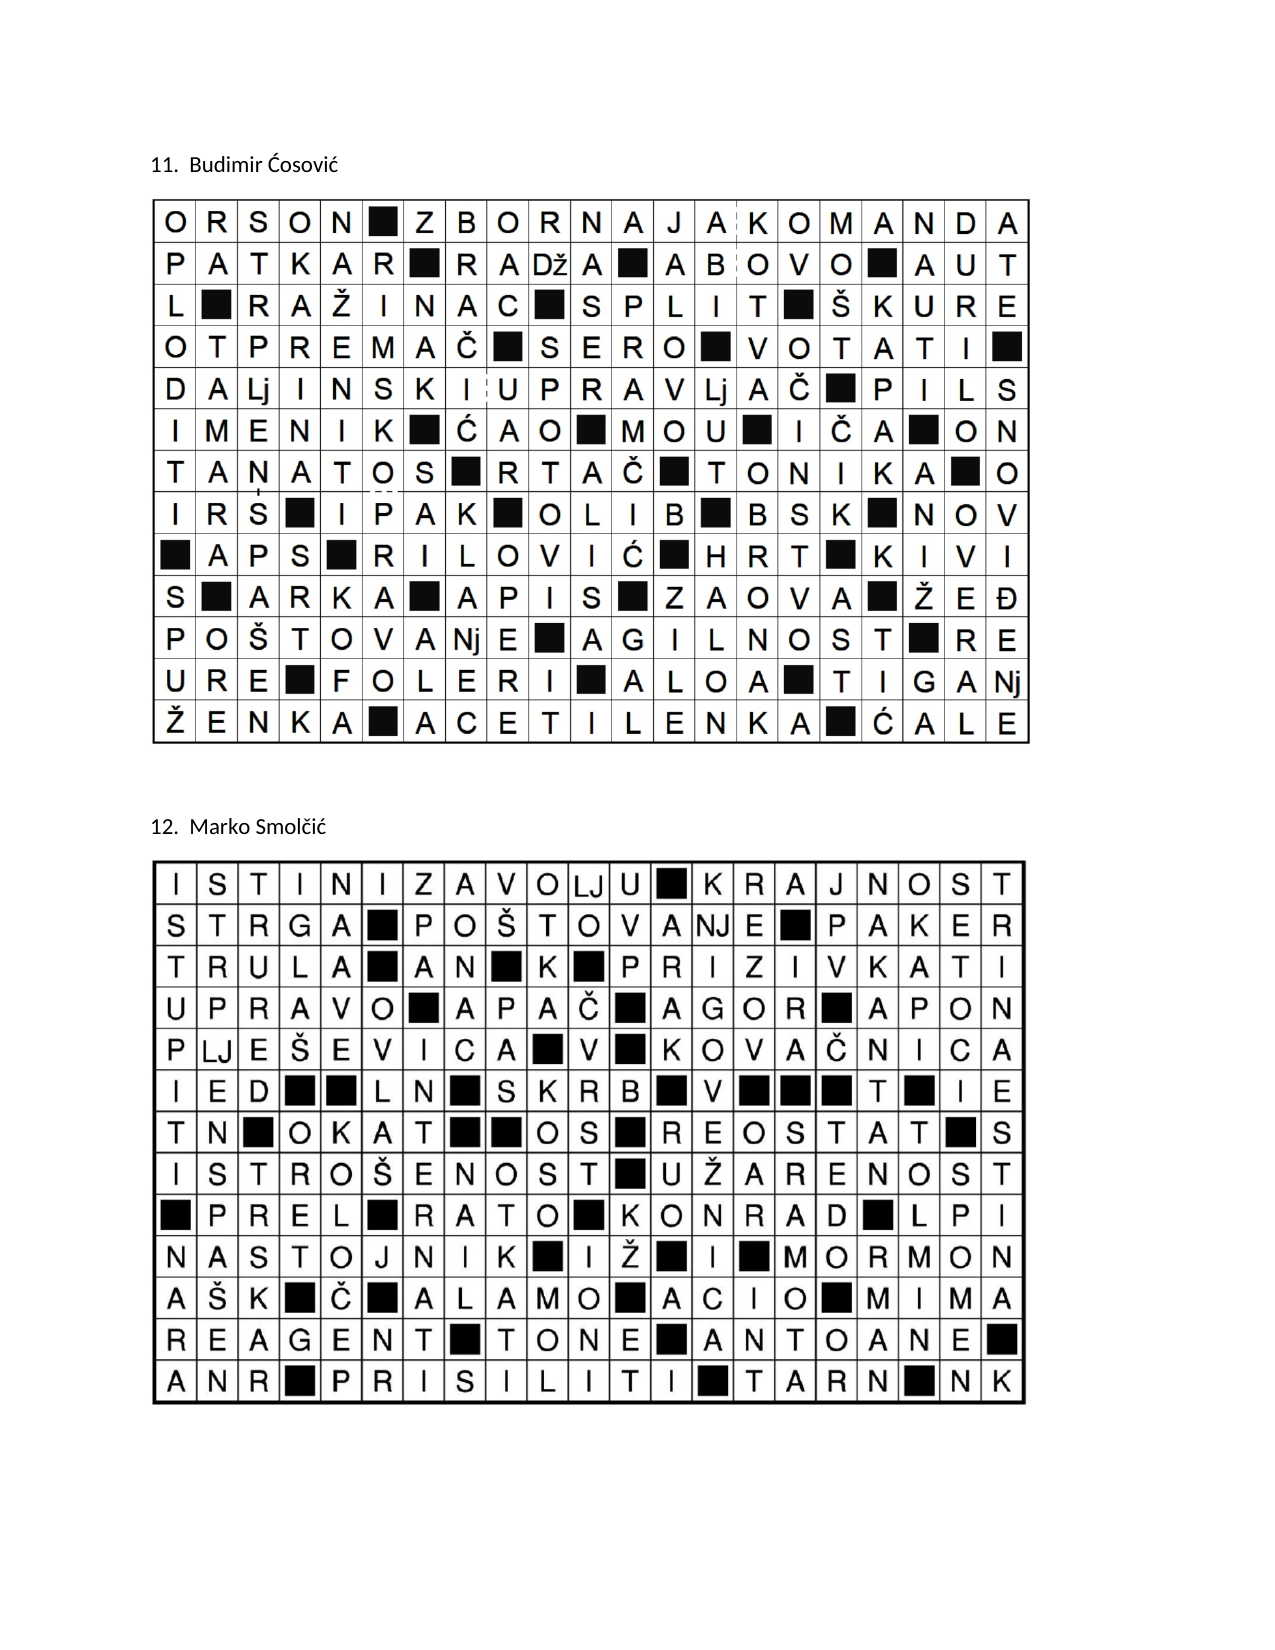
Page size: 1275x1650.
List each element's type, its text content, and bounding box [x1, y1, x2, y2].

text 12. Marko Smolčić [150, 812, 1125, 840]
text 11. Budimir Ćosović [150, 150, 1125, 178]
